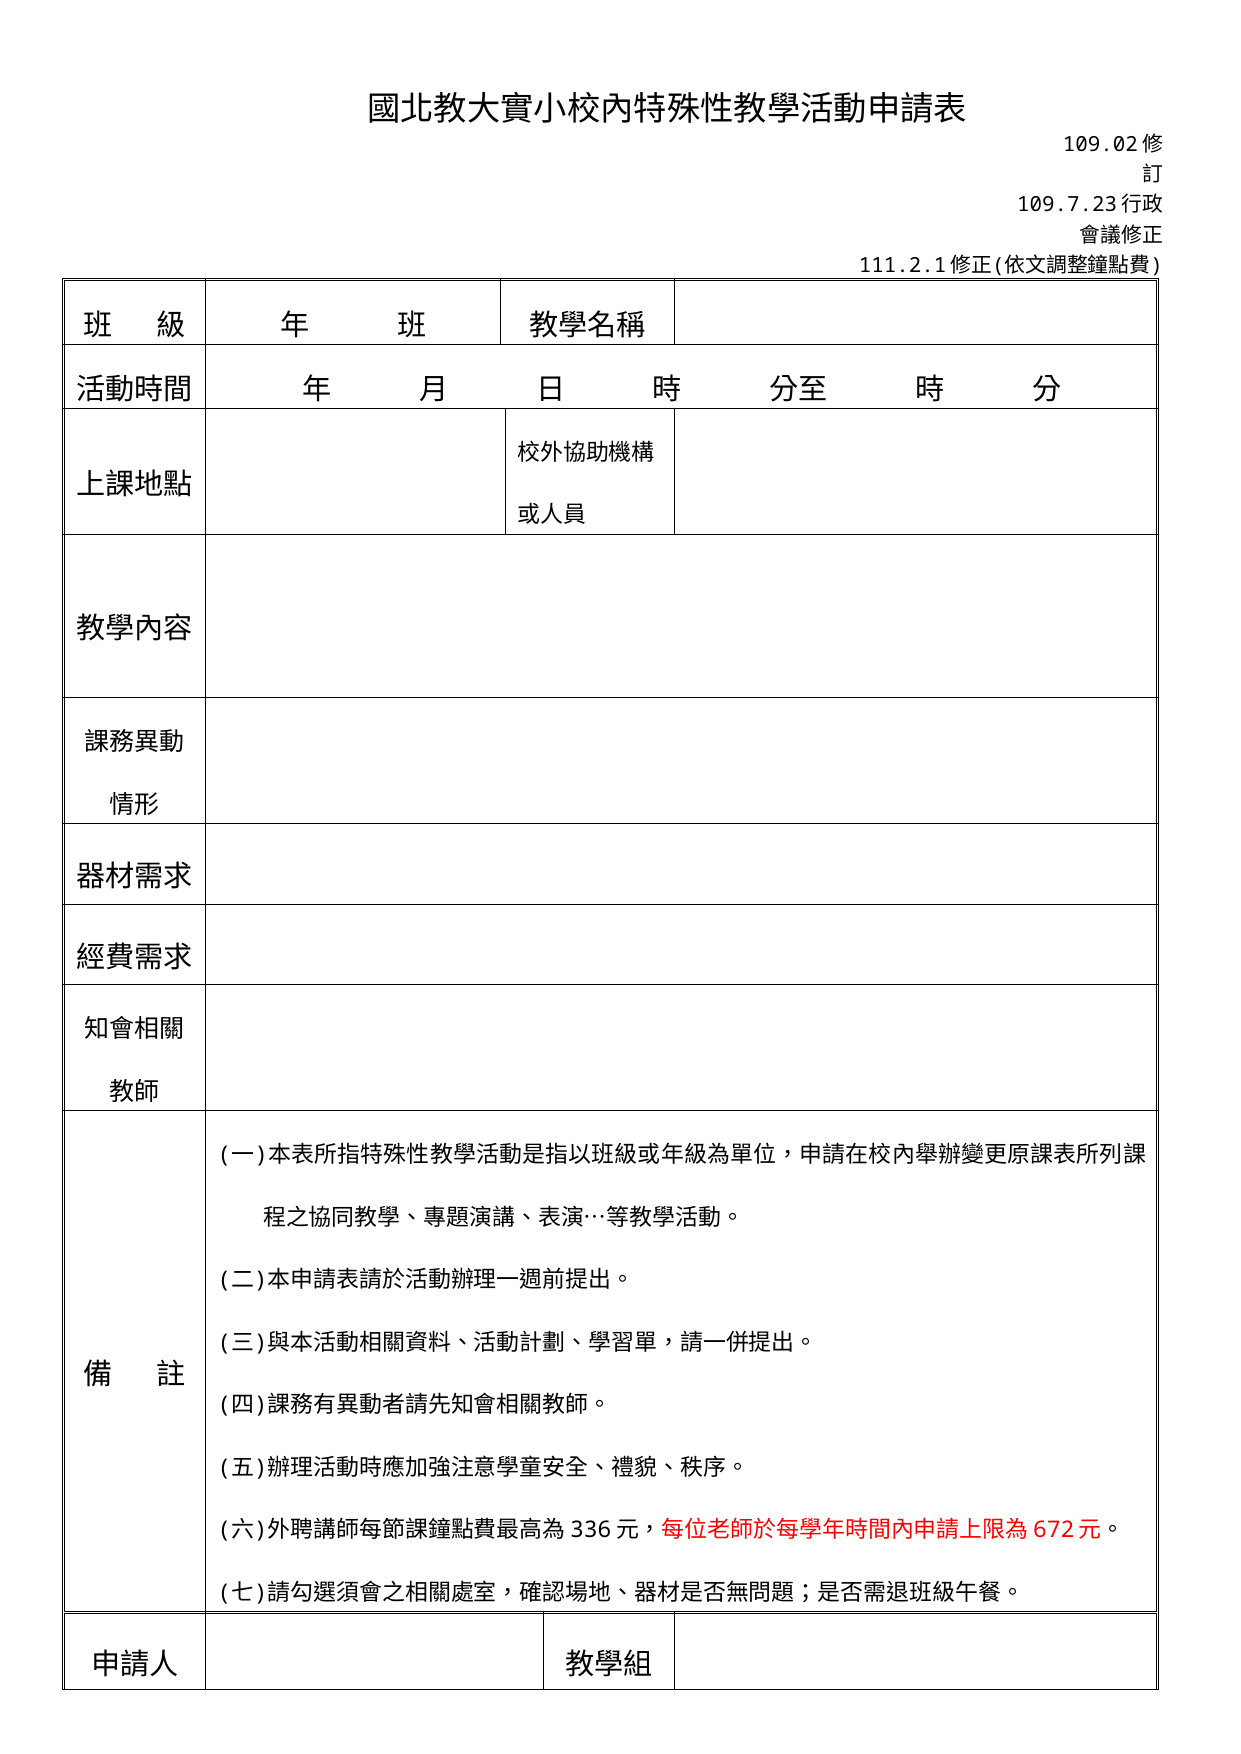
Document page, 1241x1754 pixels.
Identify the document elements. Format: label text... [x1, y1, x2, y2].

table_cell 課務異動情形 [65, 698, 205, 823]
table_cell [206, 824, 1156, 903]
table_cell 校外協助機構或人員 [506, 409, 674, 533]
table_cell [206, 905, 1156, 984]
table_cell 備 註 [65, 1111, 205, 1611]
table_header 年 班 [206, 281, 500, 344]
table_header [675, 281, 1156, 344]
table_cell [206, 985, 1156, 1110]
table_header 班 級 [65, 281, 205, 344]
table_cell 器材需求 [65, 824, 205, 903]
table_cell 教學組 [544, 1614, 674, 1688]
text 109.02修訂 [75, 127, 1162, 187]
text 111.2.1修正(依文調整鐘點費) [75, 248, 1162, 278]
text 109.7.23行政會議修正 [75, 187, 1162, 248]
table_cell [675, 1614, 1156, 1688]
table_cell [675, 409, 1156, 533]
table_cell [206, 698, 1156, 823]
table_cell 知會相關教師 [65, 985, 205, 1110]
table_header 教學名稱 [501, 281, 674, 344]
table_cell 經費需求 [65, 905, 205, 984]
table_cell [206, 409, 505, 533]
table_cell [206, 535, 1156, 697]
table_cell 教學內容 [65, 535, 205, 697]
table_cell 上課地點 [65, 409, 205, 533]
table_cell 申請人 [65, 1614, 205, 1688]
text 國北教大實小校內特殊性教學活動申請表 [75, 64, 1162, 127]
table_cell 年 月 日 時 分至 時 分 [206, 345, 1156, 407]
table_cell (一)本表所指特殊性教學活動是指以班級或年級為單位，申請在校內舉辦變更原課表所列課程之協同教學、專題演講、表演…等教學活動。 (二)本申請表請於活動辦理一週前提出。 (三)與本活動相關資料、活動計劃、學習單，請一併提出。 (四)課務有異動者請先知會相關教師。 (五)辦理活動時應加強注意學童安全、禮貌、秩序。 (六)外聘講師每節課鐘點費最高為336元，每位老師於每學年時間內申請上限為672元。 (七)請勾選須會之相關處室，確認場地、器材是否無問題；是否需退班級午餐。 [206, 1111, 1156, 1611]
table_cell [206, 1614, 543, 1688]
table_cell 活動時間 [65, 345, 205, 407]
